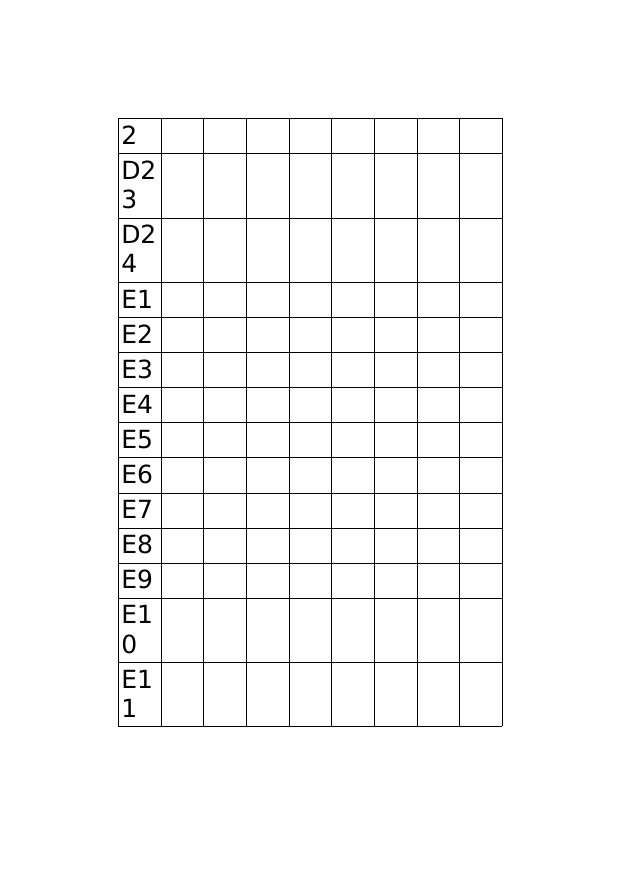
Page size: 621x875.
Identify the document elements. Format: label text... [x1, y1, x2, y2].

table_cell E5 [119, 423, 161, 457]
table_cell [290, 283, 331, 317]
table_cell [204, 119, 246, 153]
table_cell [460, 564, 502, 598]
table_cell [247, 219, 289, 282]
table_cell [290, 564, 331, 598]
table_cell E1 [119, 283, 161, 317]
table_cell [162, 353, 203, 387]
table_cell [162, 494, 203, 527]
table_cell [247, 458, 289, 492]
table_cell [162, 529, 203, 563]
table_cell [332, 219, 374, 282]
table_cell [375, 494, 417, 527]
table_cell [418, 154, 459, 217]
table_cell [290, 599, 331, 662]
table_cell [204, 458, 246, 492]
table_cell [460, 283, 502, 317]
table_cell D23 [119, 154, 161, 217]
table_cell [162, 663, 203, 726]
table_cell [290, 529, 331, 563]
table_cell [290, 458, 331, 492]
table_cell [204, 529, 246, 563]
table_cell [375, 423, 417, 457]
table_cell [460, 219, 502, 282]
table_cell [418, 599, 459, 662]
table_cell [247, 599, 289, 662]
table_cell [332, 423, 374, 457]
table_cell [375, 318, 417, 352]
table_cell [290, 318, 331, 352]
table_cell [247, 663, 289, 726]
table_cell [460, 423, 502, 457]
table_cell E9 [119, 564, 161, 598]
table_cell [460, 529, 502, 563]
table_cell [375, 663, 417, 726]
table_cell E8 [119, 529, 161, 563]
table_cell [162, 119, 203, 153]
table_cell [460, 318, 502, 352]
table_cell [332, 458, 374, 492]
table_cell E6 [119, 458, 161, 492]
table_cell [162, 599, 203, 662]
table_cell [418, 663, 459, 726]
table_cell [247, 494, 289, 527]
table_cell [418, 423, 459, 457]
table_cell [247, 564, 289, 598]
table_cell [375, 219, 417, 282]
table_cell [375, 119, 417, 153]
table_cell [247, 283, 289, 317]
table_cell [460, 663, 502, 726]
table_cell [332, 283, 374, 317]
table_cell [204, 353, 246, 387]
table_cell [460, 388, 502, 422]
table_cell [460, 458, 502, 492]
table_cell [204, 388, 246, 422]
table_cell [162, 423, 203, 457]
table_cell [418, 119, 459, 153]
table_cell [418, 494, 459, 527]
table_cell [247, 529, 289, 563]
table_cell [290, 663, 331, 726]
table_cell [204, 283, 246, 317]
table_cell 2 [119, 119, 161, 153]
table_cell E11 [119, 663, 161, 726]
table_cell [162, 283, 203, 317]
table_cell D24 [119, 219, 161, 282]
table_cell [247, 119, 289, 153]
table_cell E3 [119, 353, 161, 387]
table_cell [375, 154, 417, 217]
table_cell [418, 458, 459, 492]
table_cell [204, 219, 246, 282]
table_cell [162, 219, 203, 282]
table_cell [460, 599, 502, 662]
table_cell [332, 494, 374, 527]
table_cell [204, 599, 246, 662]
table_cell [204, 318, 246, 352]
table_cell [375, 458, 417, 492]
table_cell E4 [119, 388, 161, 422]
table_cell [332, 318, 374, 352]
table_cell [418, 529, 459, 563]
table_cell [332, 388, 374, 422]
table_cell [460, 353, 502, 387]
table_cell [418, 353, 459, 387]
table_cell [460, 494, 502, 527]
table_cell [162, 318, 203, 352]
table_cell [418, 219, 459, 282]
table_cell [332, 564, 374, 598]
table_cell [204, 423, 246, 457]
table_cell [247, 154, 289, 217]
table_cell [290, 119, 331, 153]
table_cell [418, 388, 459, 422]
table_cell [162, 154, 203, 217]
table_cell [247, 388, 289, 422]
table_cell [332, 119, 374, 153]
table_cell [204, 154, 246, 217]
table_cell E7 [119, 494, 161, 527]
table_cell E10 [119, 599, 161, 662]
table_cell [375, 353, 417, 387]
table_cell [375, 283, 417, 317]
table_cell E2 [119, 318, 161, 352]
table_cell [162, 564, 203, 598]
table_cell [375, 564, 417, 598]
table_cell [290, 353, 331, 387]
table_cell [332, 663, 374, 726]
table_cell [418, 283, 459, 317]
table_cell [332, 599, 374, 662]
table_cell [332, 529, 374, 563]
table_cell [332, 353, 374, 387]
table_cell [247, 318, 289, 352]
table_cell [162, 388, 203, 422]
table_cell [460, 154, 502, 217]
table_cell [290, 388, 331, 422]
table_cell [290, 494, 331, 527]
table_cell [290, 154, 331, 217]
table_cell [247, 353, 289, 387]
table_cell [460, 119, 502, 153]
table_cell [247, 423, 289, 457]
table_cell [204, 663, 246, 726]
table_cell [375, 599, 417, 662]
table_cell [290, 219, 331, 282]
table_cell [332, 154, 374, 217]
table_cell [204, 494, 246, 527]
table_cell [418, 318, 459, 352]
table_cell [204, 564, 246, 598]
table_cell [290, 423, 331, 457]
table_cell [418, 564, 459, 598]
table_cell [162, 458, 203, 492]
table_cell [375, 388, 417, 422]
table_cell [375, 529, 417, 563]
